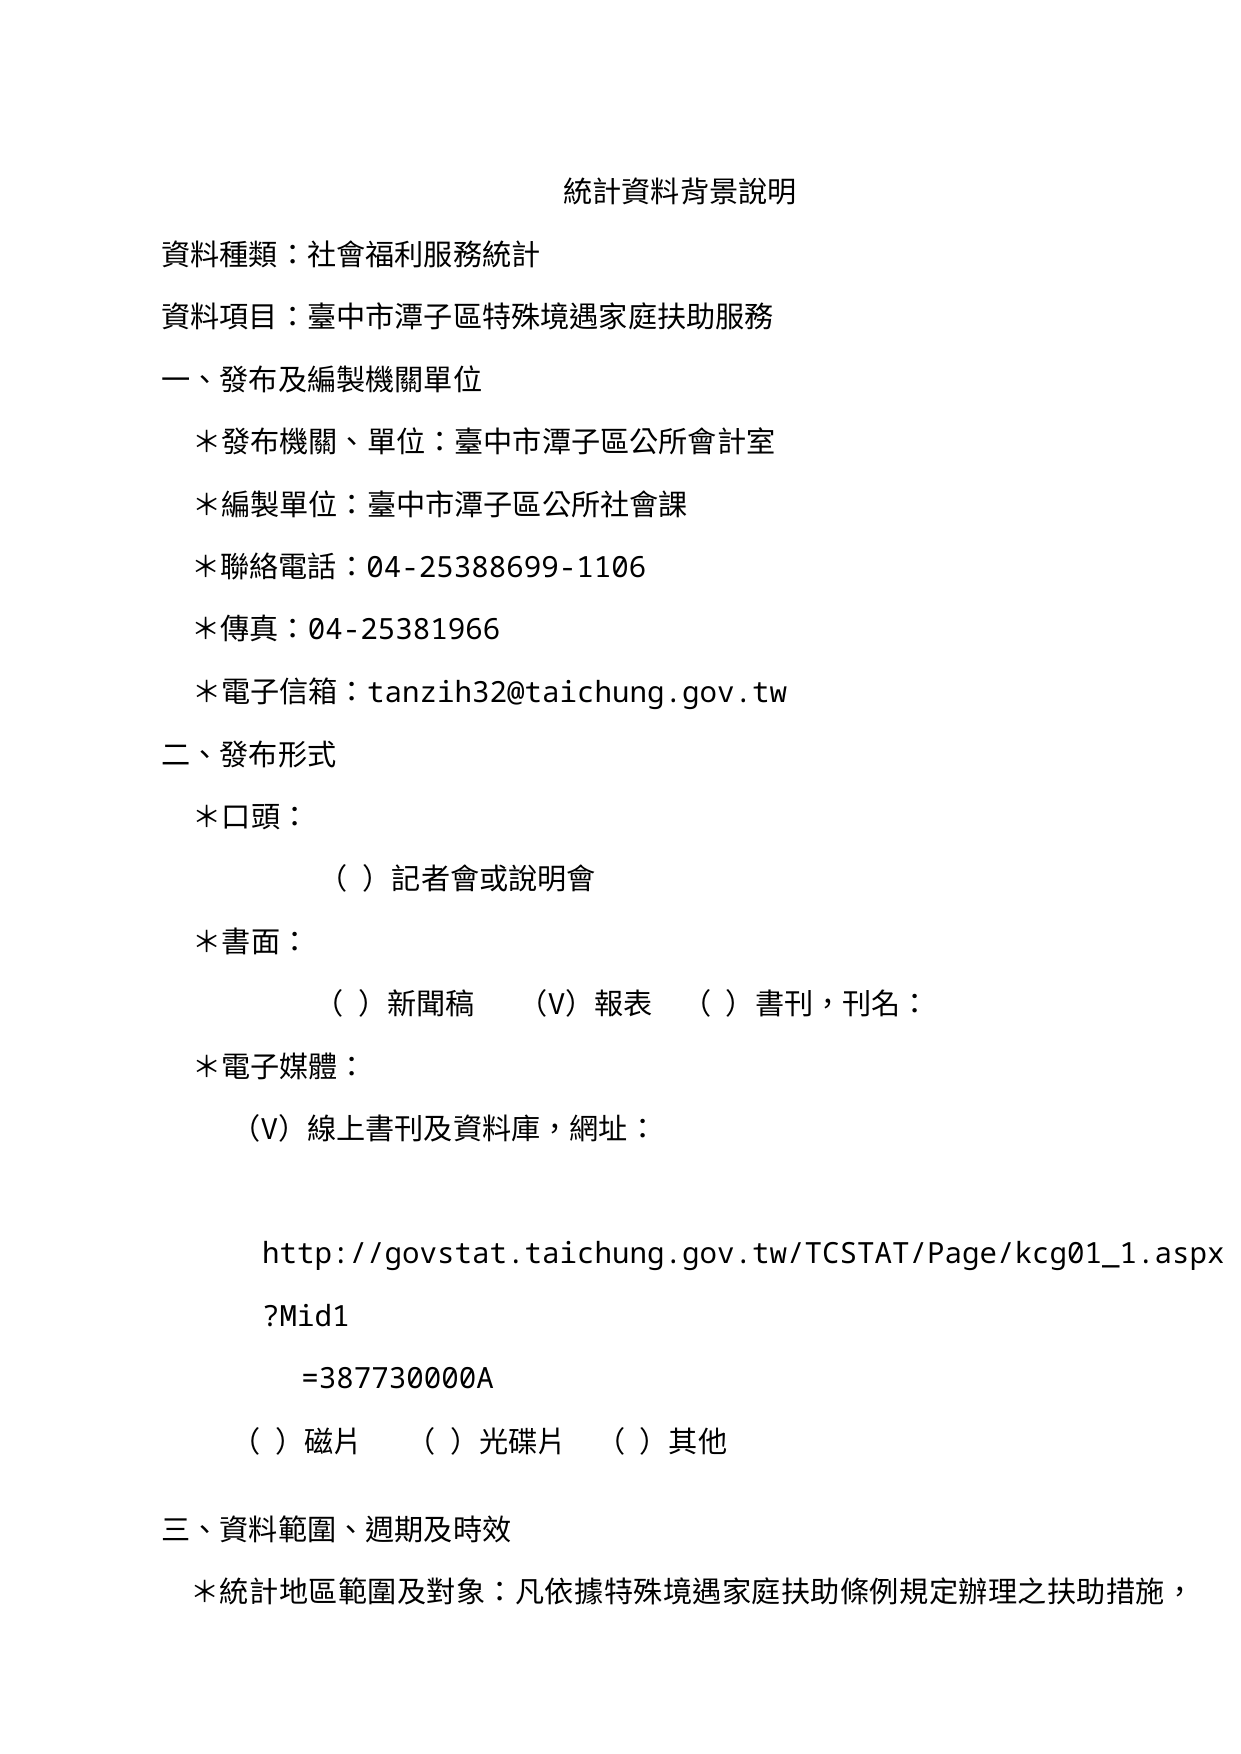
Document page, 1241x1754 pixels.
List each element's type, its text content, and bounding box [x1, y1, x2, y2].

table_header 統計資料背景說明 資料種類：社會福利服務統計 資料項目：臺中市潭子區特殊境遇家庭扶助服務 一、發布及編製機關單位 ＊發布機關、單位：臺中市潭子區公所會計室 ＊編製單位：臺中市潭子區公所社會課 ＊聯絡電話：04-25388699-1106 ＊傳真：04-25381966 ＊電子信箱：tanzih32@taichung.gov.tw 二、發布形式 口頭： （ ）記者會或說明會 書面： （ ）新聞稿 （V）報表 （ ）書刊，刊名： ＊電子媒體： （V）線上書刊及資料庫，網址： http://govstat.taichung.gov.tw/TCSTAT/Page/kcg01_1.aspx?Mid1 =387730000A （ ）磁片 （ ）光碟片 （ ）其他 三、資料範圍、週期及時效 ＊統計地區範圍及對象：凡依據特殊境遇家庭扶助條例規定辦理之扶助措施，均為統計對象。 ＊統計標準時間：動態資料第1季以1至3月、第2季以4至6月、第3季以7至9月、第4季以10至12月之事實為準；靜態資料以3月底、6月底、9月底、12月底之事實為準。 ＊統計項目定義： (一)設籍別：本國籍係指檢具戶口名簿提出申請者，依其戶籍登記區分為「一般民眾(非原住民)」與「原住民」；而大陸籍(含港澳)與外國籍係指專簽之案件。 (二)緊急生活扶助：依據特殊境遇家庭扶助條例協助渡過生活危機，由政府主管機關提供之現金扶助，符合特殊境遇家庭扶助條例之扶助者條件依規定申請緊急生活扶助者，按當年度低收入戶每人每月最低生活費1倍核發，每人每次以補助3個月為原則，同1個案同一事由以補助1次為限；人數以當季同1人僅計1人，人次係以當季總核發之月人次(以補助1個月計算1人次)。 (三)傷病醫療補助：依據特殊境遇家庭扶助條例提供傷病醫療補助，其補助對象含家長(申請人)及其子女或孫子女；人數以當季同1人僅計1人，人次以當季實際補助次數計算。 (四)法律訴訟補助：依據特殊境遇家庭扶助條例提供法律訴訟補助；人數以當季同1人僅計1人，人次以當季實際補助次數計算。 (五)子女生活津貼：依據特殊境遇家庭扶助條例提供15歲以下子女或孫子女之子女生活津貼；子女生活津貼之核發標準，每1名子女每月補助當年度最低工資之十分之一，每年申請1次；人數以當季同1人僅計1人，人次係以當季總核發之月人次計算；設籍別依家長(申請人)之設籍別統計。 (六)兒童托育津貼：依據特殊境遇家庭扶助條例提供未滿6歲子女或孫子女進入私立托教機構之兒童托育津貼，每人每月新臺幣1500元；人數以當季同1人僅計1人，人次係以當季總核發之月人次計算；設籍別依家長(申請人)之設籍別統計。 ＊統計單位：人、人次、人次(月)、元。 ＊統計分類： (一)縱項目：依「緊急生活扶助」、「傷病醫療補助」、「法律訴訟補助」、「子女生活津貼」及「兒童托育津貼」分。 (二)橫項目：依「性別/設籍別（以設籍地方區分為本國籍、大陸籍(含港澳)、外國籍等項，每人(次)僅能選1類）」分。 ＊發布週期：季。 ＊時效：13日。 ＊資料變革：無。 四、公開資料發布訊息 ＊預告發布日期：每季終了13日。(原訂預告發布日期如遇例假日或國定假日則延至下一個工作日發布) ＊同步發送單位：臺中市政府主計處。 五、資料品質 ＊統計指標編製方法與資料來源說明：本所社會課依據特殊境遇家庭暨兒童少年福利資訊系統資料編製。 ＊統計資料交叉查核及確保資料合理性之機制：由電腦系統自動進行加總交叉查核。 六、須注意及預定改變之事項：表號10730-06-06-3。 七、其他事項：無。 [150, 148, 1209, 1638]
